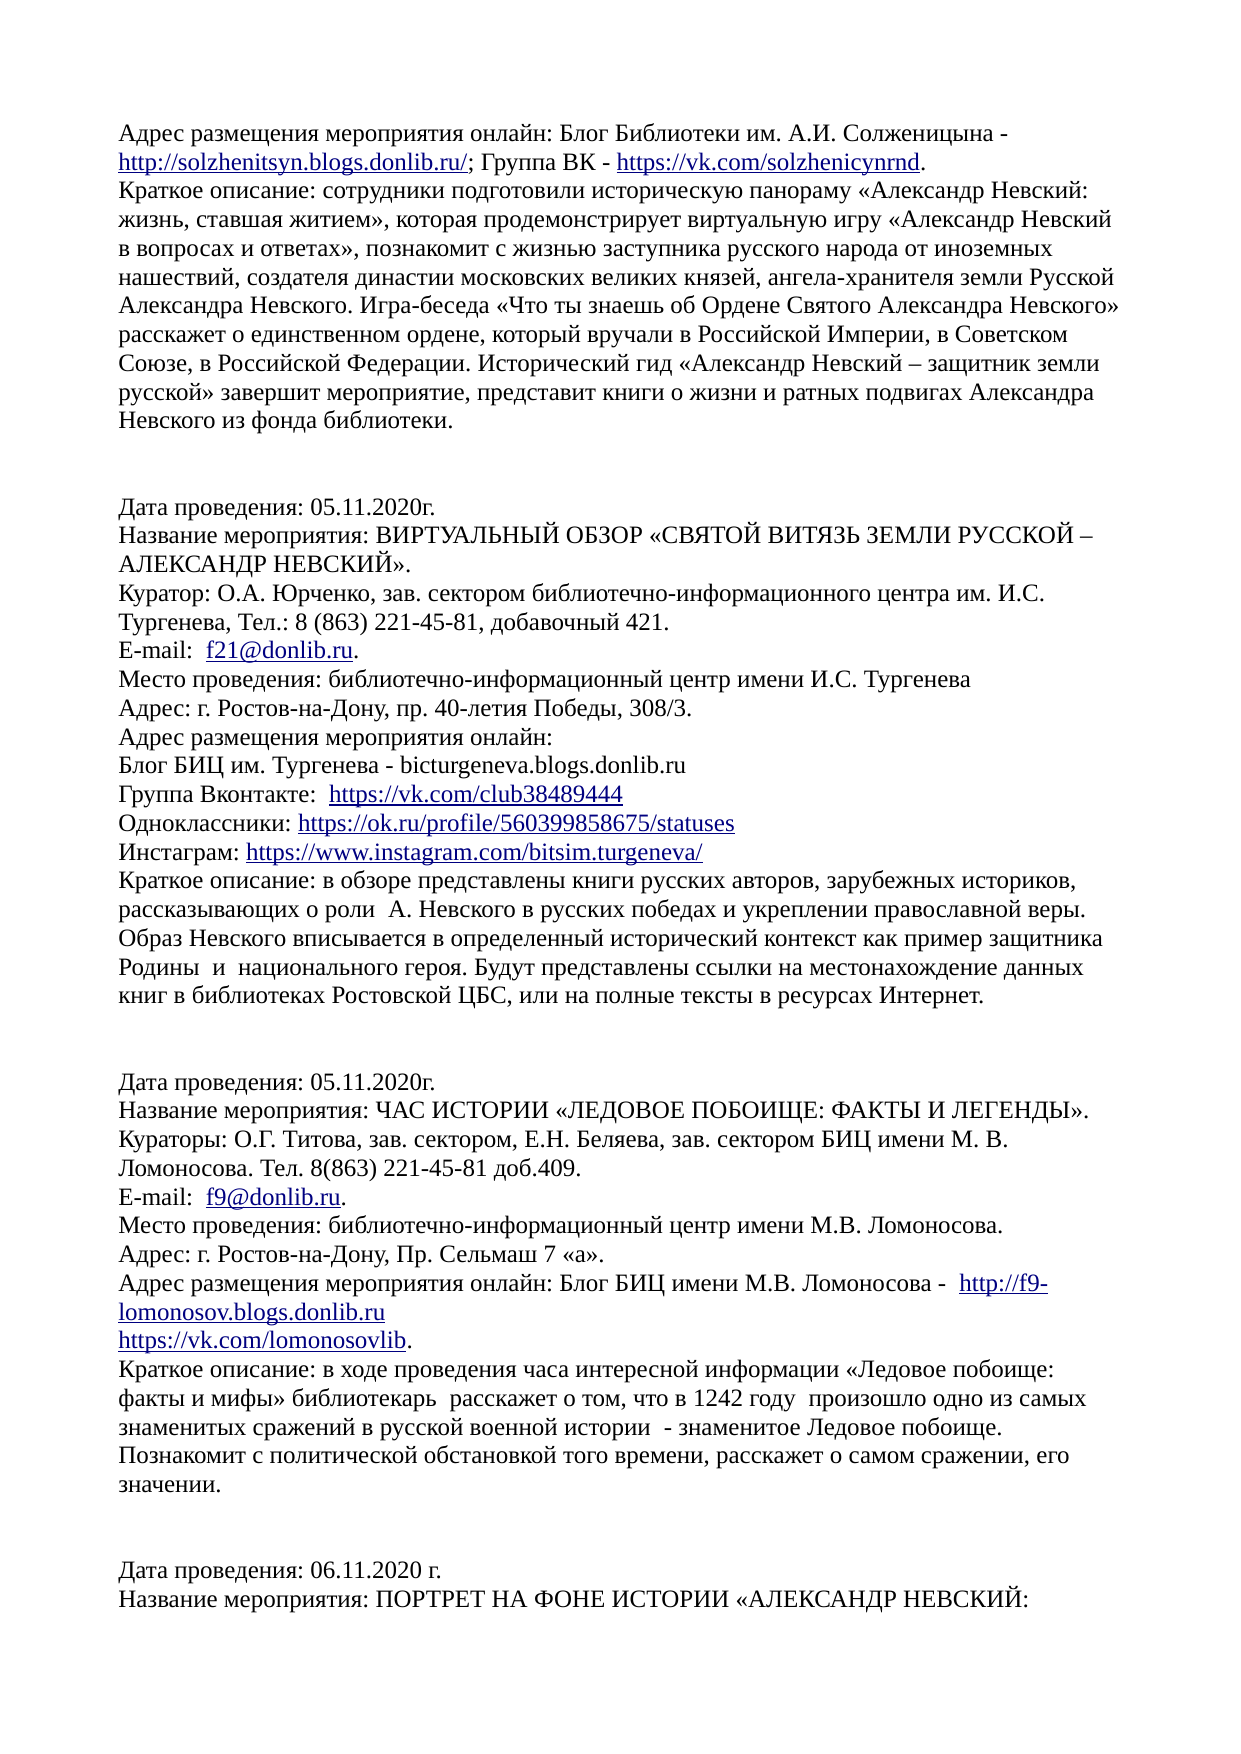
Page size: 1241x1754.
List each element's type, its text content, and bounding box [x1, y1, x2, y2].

text Адрес размещения мероприятия онлайн: Блог Библиотеки им. А.И. Солженицына - http://solzhenitsyn.blogs.donlib.ru/; Группа ВК - https://vk.com/solzhenicynrnd. Краткое описание: сотрудники подготовили историческую панораму «Александр Невский: жизнь, ставшая житием», которая продемонстрирует виртуальную игру «Александр Невский в вопросах и ответах», познакомит с жизнью заступника русского народа от иноземных нашествий, создателя династии московских великих князей, ангела-хранителя земли Русской Александра Невского. Игра-беседа «Что ты знаешь об Ордене Святого Александра Невского» расскажет о единственном ордене, который вручали в Российской Империи, в Советском Союзе, в Российской Федерации. Исторический гид «Александр Невский – защитник земли русской» завершит мероприятие, представит книги о жизни и ратных подвигах Александра Невского из фонда библиотеки. Дата проведения: 05.11.2020г. Название мероприятия: ВИРТУАЛЬНЫЙ ОБЗОР «СВЯТОЙ ВИТЯЗЬ ЗЕМЛИ РУССКОЙ – АЛЕКСАНДР НЕВСКИЙ». Куратор: О.А. Юрченко, зав. сектором библиотечно-информационного центра им. И.С. Тургенева, Тел.: 8 (863) 221-45-81, добавочный 421. E-mail: f21@donlib.ru. Место проведения: библиотечно-информационный центр имени И.С. Тургенева Адрес: г. Ростов-на-Дону, пр. 40-летия Победы, 308/3. Адрес размещения мероприятия онлайн: Блог БИЦ им. Тургенева - bicturgeneva.blogs.donlib.ru Группа Вконтакте: https://vk.com/club38489444 Одноклассники: https://ok.ru/profile/560399858675/statuses Инстаграм: https://www.instagram.com/bitsim.turgeneva/ Краткое описание: в обзоре представлены книги русских авторов, зарубежных историков, рассказывающих о роли А. Невского в русских победах и укреплении православной веры. Образ Невского вписывается в определенный исторический контекст как пример защитника Родины и национального героя. Будут представлены ссылки на местонахождение данных книг в библиотеках Ростовской ЦБС, или на полные тексты в ресурсах Интернет. Дата проведения: 05.11.2020г. Название мероприятия: ЧАС ИСТОРИИ «ЛЕДОВОЕ ПОБОИЩЕ: ФАКТЫ И ЛЕГЕНДЫ». Кураторы: О.Г. Титова, зав. сектором, Е.Н. Беляева, зав. сектором БИЦ имени М. В. Ломоносова. Тел. 8(863) 221-45-81 доб.409. E-mail: f9@donlib.ru. Место проведения: библиотечно-информационный центр имени М.В. Ломоносова. Адрес: г. Ростов-на-Дону, Пр. Сельмаш 7 «а». Адрес размещения мероприятия онлайн: Блог БИЦ имени М.В. Ломоносова - http://f9-lomonosov.blogs.donlib.ru https://vk.com/lomonosovlib. Краткое описание: в ходе проведения часа интересной информации «Ледовое побоище: факты и мифы» библиотекарь расскажет о том, что в 1242 году произошло одно из самых знаменитых сражений в русской военной истории - знаменитое Ледовое побоище. Познакомит с политической обстановкой того времени, расскажет о самом сражении, его значении. Дата проведения: 06.11.2020 г. Название мероприятия: ПОРТРЕТ НА ФОНЕ ИСТОРИИ «АЛЕКСАНДР НЕВСКИЙ: [118, 118, 1122, 1613]
